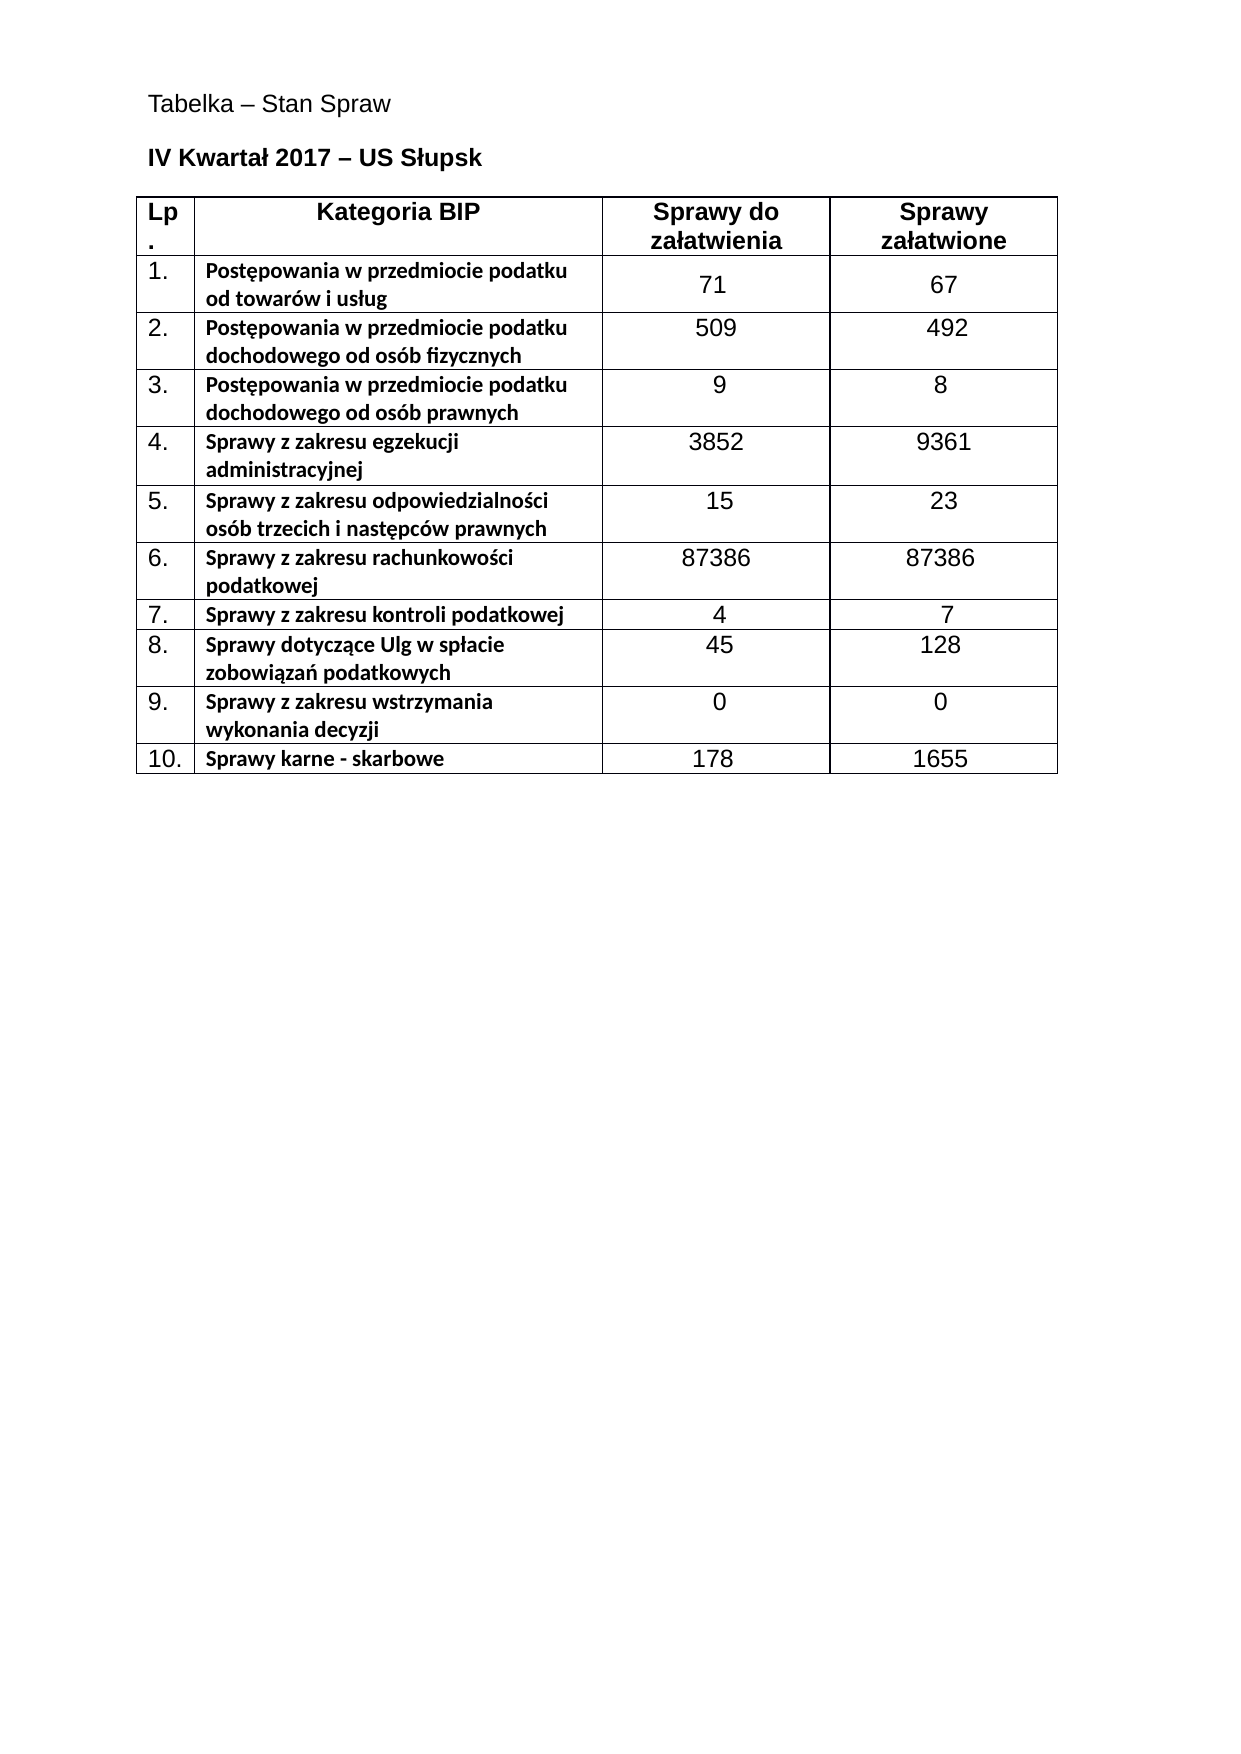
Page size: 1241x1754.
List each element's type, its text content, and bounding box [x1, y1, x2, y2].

text Tabelka – Stan Spraw [148, 89, 1093, 117]
table_cell Postępowania w przedmiocie podatku od towarów i usług [195, 256, 602, 312]
table_header Lp. [137, 198, 194, 255]
table_cell 71 [603, 256, 829, 312]
table_cell Sprawy z zakresu odpowiedzialności osób trzecich i następców prawnych [195, 486, 602, 542]
table_cell 3852 [603, 427, 829, 485]
table_cell 6. [137, 543, 194, 599]
table_cell 9. [137, 687, 194, 743]
table_cell 509 [603, 313, 829, 369]
table_cell Sprawy z zakresu egzekucji administracyjnej [195, 427, 602, 485]
table_cell Postępowania w przedmiocie podatku dochodowego od osób prawnych [195, 370, 602, 426]
table_header Kategoria BIP [195, 198, 602, 255]
table_cell 178 [603, 744, 829, 773]
table_cell Postępowania w przedmiocie podatku dochodowego od osób fizycznych [195, 313, 602, 369]
table_cell 0 [603, 687, 829, 743]
table_cell 8 [831, 370, 1057, 426]
table_header Sprawy załatwione [831, 198, 1057, 255]
table_cell 1655 [831, 744, 1057, 773]
table_cell 15 [603, 486, 829, 542]
table_cell 9361 [831, 427, 1057, 485]
table_cell 45 [603, 630, 829, 686]
table_cell 2. [137, 313, 194, 369]
table_cell Sprawy z zakresu kontroli podatkowej [195, 600, 602, 629]
table_cell 23 [831, 486, 1057, 542]
table_cell Sprawy dotyczące Ulg w spłacie zobowiązań podatkowych [195, 630, 602, 686]
table_cell 4. [137, 427, 194, 485]
table_cell 492 [831, 313, 1057, 369]
table_cell 7. [137, 600, 194, 629]
table_cell 4 [603, 600, 829, 629]
table_cell 87386 [603, 543, 829, 599]
table_cell 7 [831, 600, 1057, 629]
table_cell 3. [137, 370, 194, 426]
table_cell 5. [137, 486, 194, 542]
table_cell 128 [831, 630, 1057, 686]
table_cell Sprawy z zakresu wstrzymania wykonania decyzji [195, 687, 602, 743]
table_cell 10. [137, 744, 194, 773]
table_cell 1. [137, 256, 194, 312]
table_cell 67 [831, 256, 1057, 312]
table_cell 0 [831, 687, 1057, 743]
text IV Kwartał 2017 – US Słupsk [148, 142, 1093, 171]
table_header Sprawy do załatwienia [603, 198, 829, 255]
table_cell 9 [603, 370, 829, 426]
table_cell 8. [137, 630, 194, 686]
table_cell 87386 [831, 543, 1057, 599]
table_cell Sprawy z zakresu rachunkowości podatkowej [195, 543, 602, 599]
table_cell Sprawy karne - skarbowe [195, 744, 602, 773]
